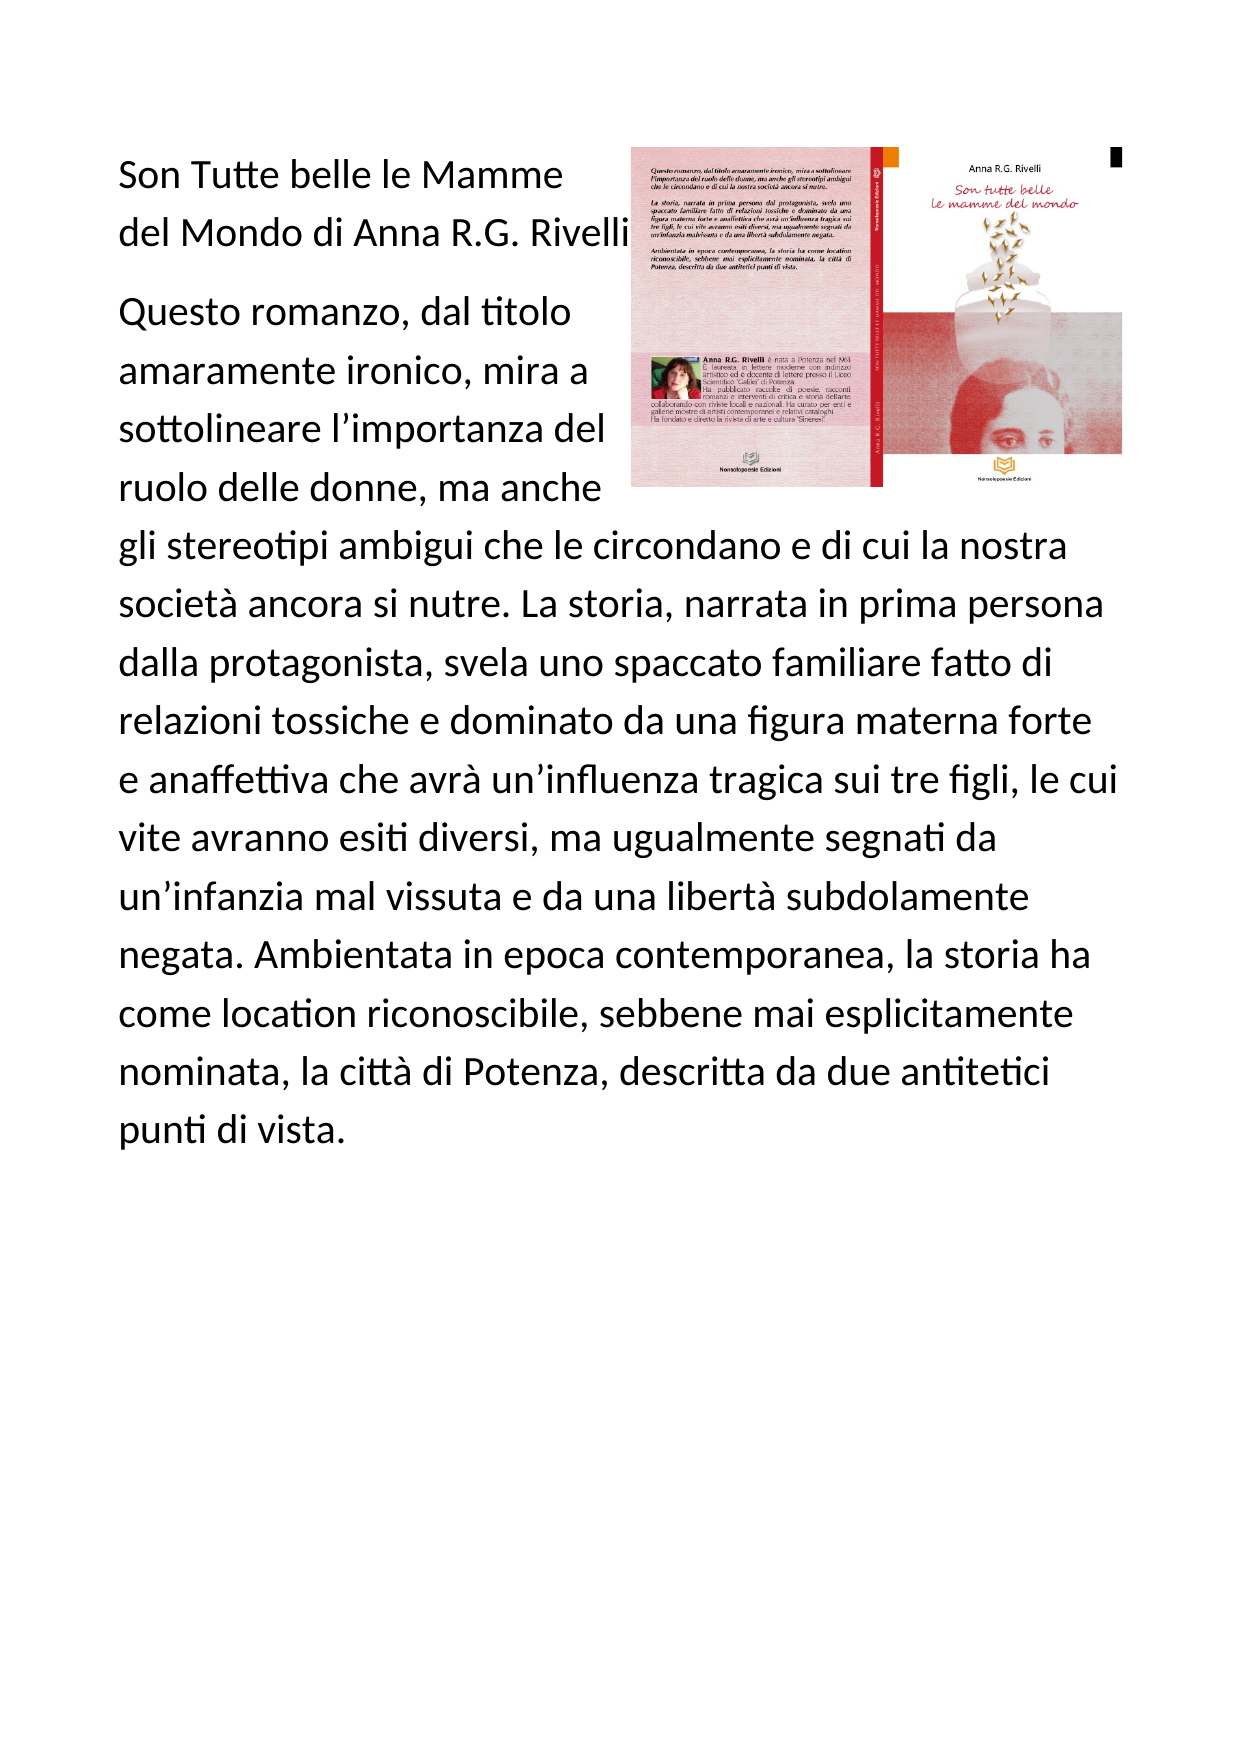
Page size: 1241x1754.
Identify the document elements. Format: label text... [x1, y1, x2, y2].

text Questo romanzo, dal titolo amaramente ironico, mira a sottolineare l’importanza del ruolo delle donne, ma anche gli stereotipi ambigui che le circondano e di cui la nostra società ancora si nutre. La storia, narrata in prima persona dalla protagonista, svela uno spaccato familiare fatto di relazioni tossiche e dominato da una figura materna forte e anaffettiva che avrà un’influenza tragica sui tre figli, le cui vite avranno esiti diversi, ma ugualmente segnati da un’infanzia mal vissuta e da una libertà subdolamente negata. Ambientata in epoca contemporanea, la storia ha come location riconoscibile, sebbene mai esplicitamente nominata, la città di Potenza, descritta da due antitetici punti di vista. [118, 285, 1122, 1154]
text Son Tutte belle le Mamme del Mondo di Anna R.G. Rivelli [118, 148, 630, 257]
